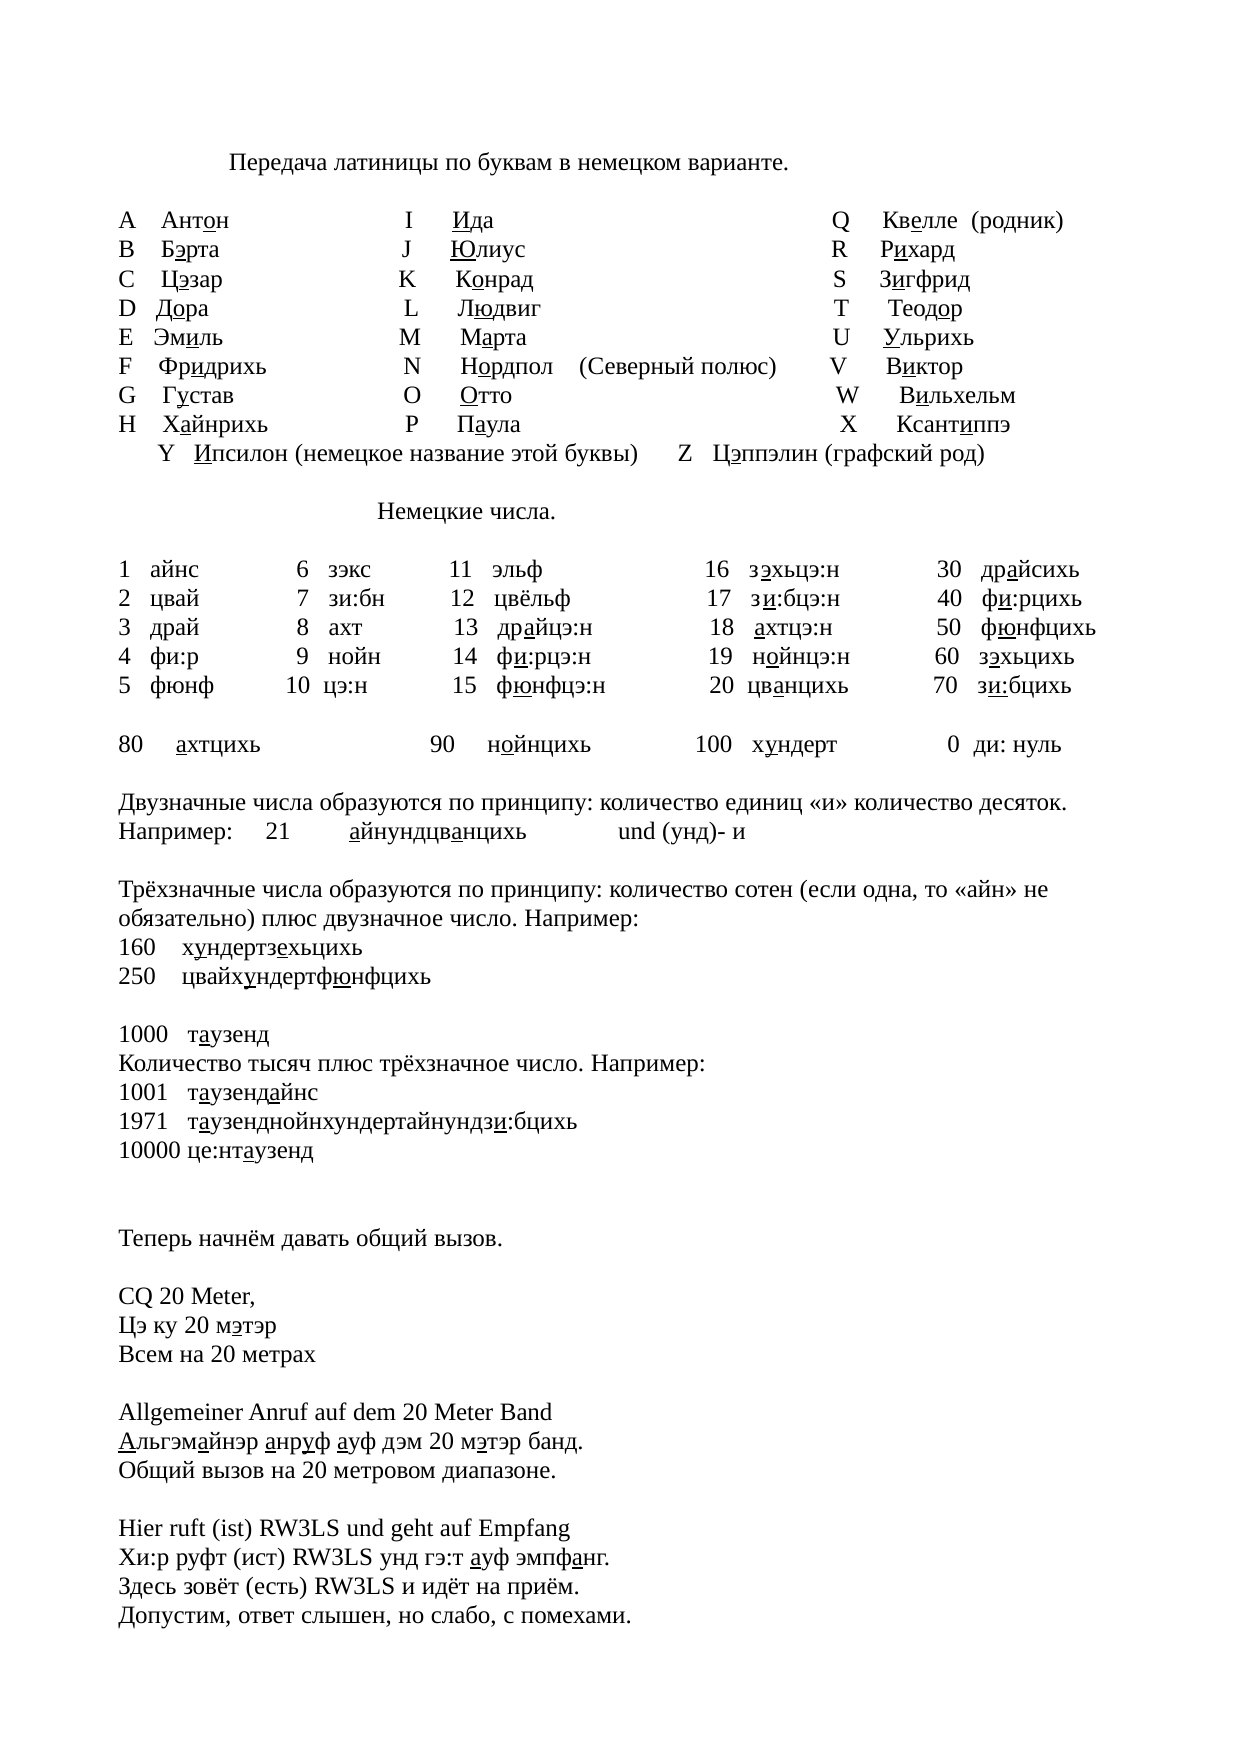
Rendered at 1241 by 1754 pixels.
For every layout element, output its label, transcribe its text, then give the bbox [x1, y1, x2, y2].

text 2 цвай 7 зи:бн 12 цвёльф 17 зи:бцэ:н 40 фи:рцихь [118, 583, 1122, 612]
text Hier ruft (ist) RW3LS und geht auf Empfang [118, 1513, 1122, 1542]
text 1001 таузендайнс [118, 1077, 1122, 1106]
text CQ 20 Meter, [118, 1281, 1122, 1310]
text Трёхзначные числа образуются по принципу: количество сотен (если одна, то «айн» не обязательно) плюс двузначное число. Например: [118, 874, 1122, 932]
text D Дора L Людвиг T Теодор [118, 292, 1122, 322]
text C Цэзар K Конрад S Зигфрид [118, 263, 1122, 292]
text Y Ипсилон (немецкое название этой буквы) Z Цэппэлин (графский род) [118, 438, 1122, 467]
text E Эмиль M Марта U Ульрихь [118, 322, 1122, 351]
text 1 айнс 6 зэкс 11 эльф 16 зэхьцэ:н 30 драйсихь [118, 554, 1122, 583]
text G Густав O Отто W Вильхельм [118, 380, 1122, 409]
text 5 фюнф 10 цэ:н 15 фюнфцэ:н 20 цванцихь 70 зи:бцихь [118, 670, 1122, 699]
text A Антон I Ида Q Квелле (родник) [118, 205, 1122, 234]
text B Бэрта J Юлиус R Рихард [118, 234, 1122, 263]
text 80 ахтцихь 90 нойнцихь 100 хундерт 0 ди: нуль [118, 728, 1122, 757]
text 3 драй 8 ахт 13 драйцэ:н 18 ахтцэ:н 50 фюнфцихь [118, 612, 1122, 641]
text Передача латиницы по буквам в немецком варианте. [118, 147, 1122, 176]
text Теперь начнём давать общий вызов. [118, 1222, 1122, 1252]
text Всем на 20 метрах [118, 1339, 1122, 1368]
text Двузначные числа образуются по принципу: количество единиц «и» количество десяток. Например: 21 айнундцванцихь und (унд)- и [118, 787, 1122, 845]
text F Фридрихь N Нордпол (Северный полюс) V Виктор [118, 351, 1122, 380]
text Немецкие числа. [118, 496, 1122, 525]
text Количество тысяч плюс трёхзначное число. Например: [118, 1048, 1122, 1077]
text Допустим, ответ слышен, но слабо, с помехами. [118, 1600, 1122, 1629]
text Allgemeiner Anruf auf dem 20 Meter Band [118, 1397, 1122, 1426]
text H Хайнрихь P Паула X Ксантиппэ [118, 409, 1122, 438]
text Общий вызов на 20 метровом диапазоне. [118, 1455, 1122, 1484]
text Альгэмайнэр анруф ауф дэм 20 мэтэр банд. [118, 1426, 1122, 1455]
text 10000 це:нтаузенд [118, 1135, 1122, 1164]
text 250 цвайхундертфюнфцихь [118, 961, 1122, 990]
text 1000 таузенд [118, 1019, 1122, 1048]
text 4 фи:р 9 нойн 14 фи:рцэ:н 19 нойнцэ:н 60 зэхьцихь [118, 641, 1122, 670]
text 160 хундертзехьцихь [118, 932, 1122, 961]
text Хи:р руфт (ист) RW3LS унд гэ:т ауф эмпфанг. [118, 1542, 1122, 1571]
text 1971 таузенднойнхундертайнундзи:бцихь [118, 1106, 1122, 1135]
text Цэ ку 20 мэтэр [118, 1310, 1122, 1339]
text Здесь зовёт (есть) RW3LS и идёт на приём. [118, 1571, 1122, 1600]
